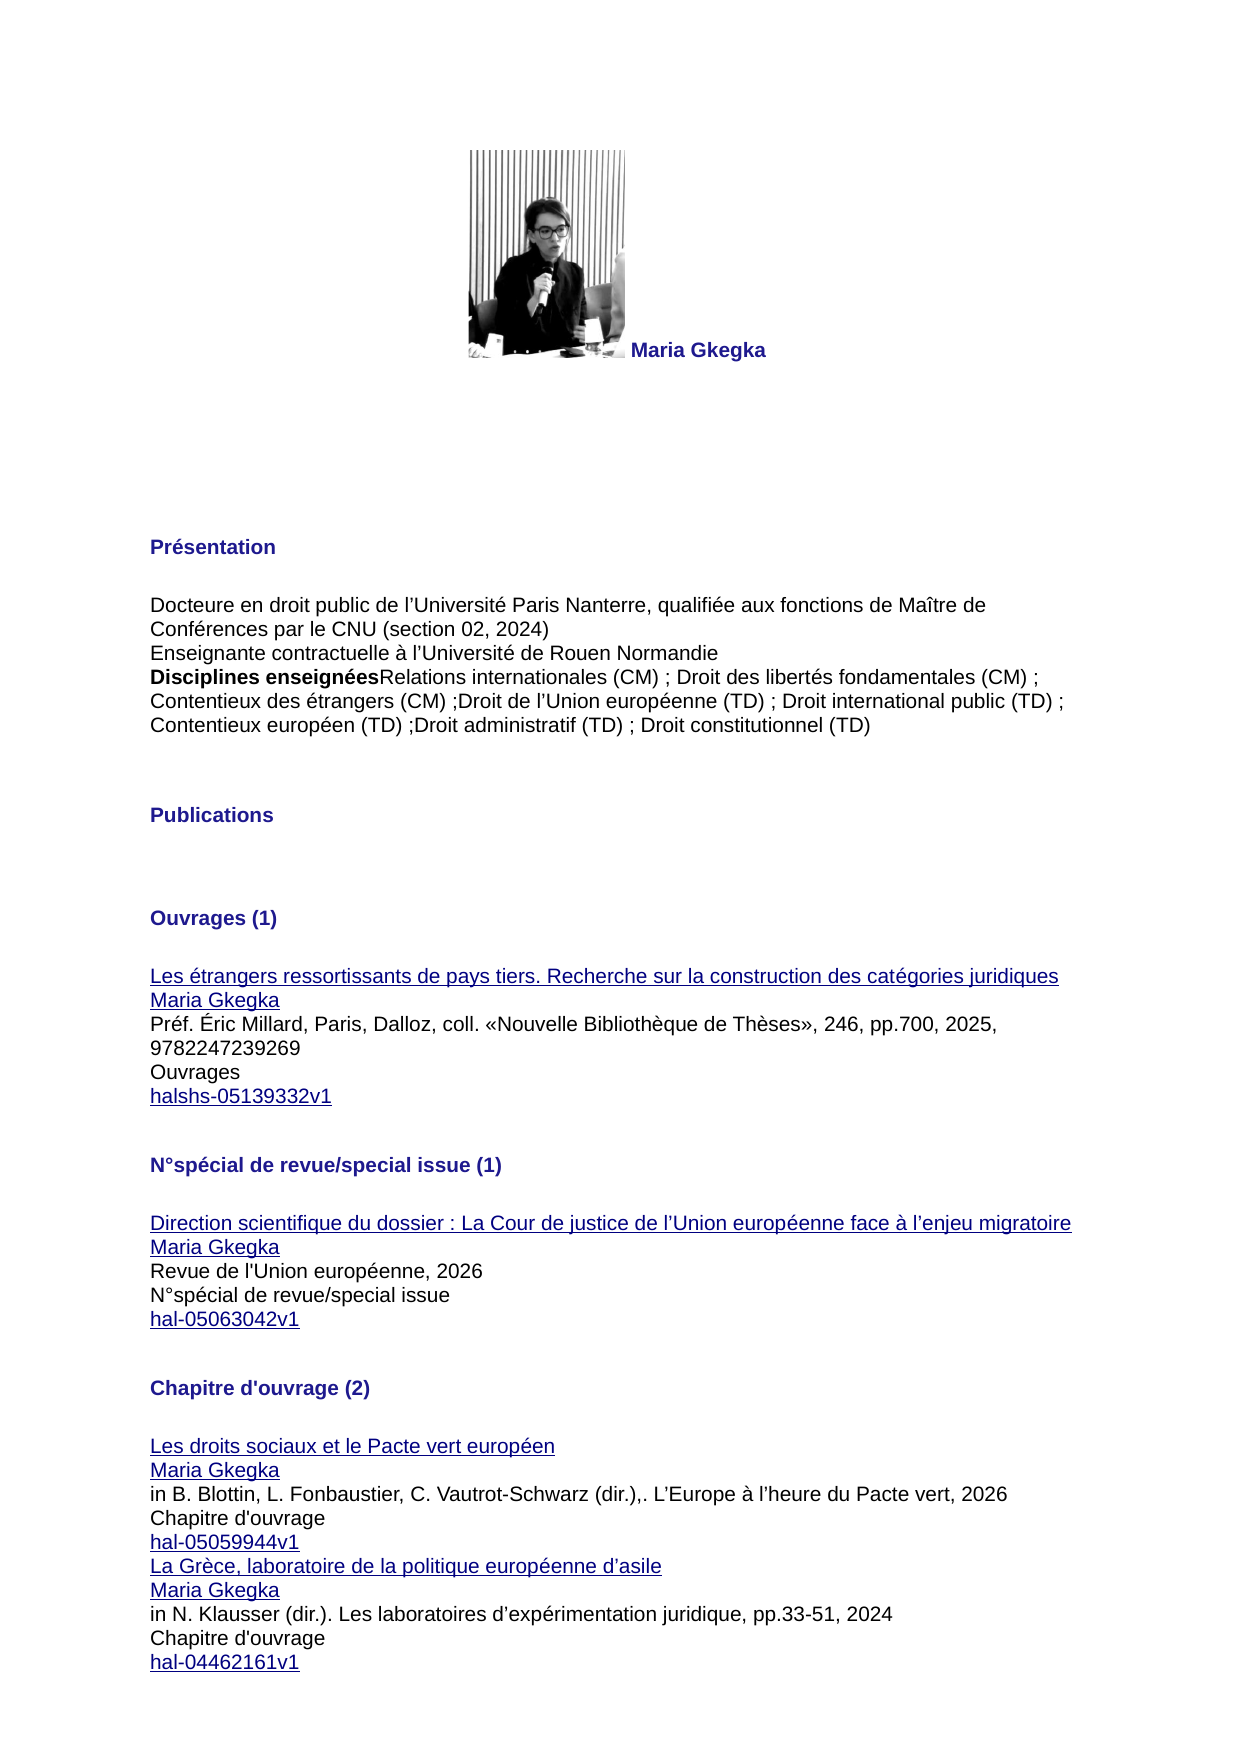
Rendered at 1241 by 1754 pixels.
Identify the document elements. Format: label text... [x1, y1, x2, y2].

table_header Les droits sociaux et le Pacte vert européen Maria Gkegka in B. Blottin, L. Fonbaustier, C. Vautrot-Schwarz (dir.),. L’Europe à l’heure du Pacte vert, 2026 Chapitre d'ouvrage hal-05059944v1 [150, 1434, 1090, 1554]
table_header Direction scientifique du dossier : La Cour de justice de l’Union européenne face à l’enjeu migratoire Maria Gkegka Revue de l'Union européenne, 2026 N°spécial de revue/special issue hal-05063042v1 [150, 1211, 1090, 1331]
text Disciplines enseignéesRelations internationales (CM) ; Droit des libertés fondamentales (CM) ; Contentieux des étrangers (CM) ;Droit de l’Union européenne (TD) ; Droit international public (TD) ; Contentieux européen (TD) ;Droit administratif (TD) ; Droit constitutionnel (TD) [150, 665, 1090, 737]
subtitle Maria Gkegka [150, 150, 1090, 362]
subtitle Ouvrages (1) [150, 906, 1090, 930]
table_header Les étrangers ressortissants de pays tiers. Recherche sur la construction des catégories juridiques Maria Gkegka Préf. Éric Millard, Paris, Dalloz, coll. «Nouvelle Bibliothèque de Thèses», 246, pp.700, 2025, 9782247239269 Ouvrages halshs-05139332v1 [150, 964, 1090, 1108]
subtitle Publications [150, 803, 1090, 827]
subtitle Présentation [150, 535, 1090, 559]
table_cell La Grèce, laboratoire de la politique européenne d’asile Maria Gkegka in N. Klausser (dir.). Les laboratoires d’expérimentation juridique, pp.33-51, 2024 Chapitre d'ouvrage hal-04462161v1 [150, 1554, 1090, 1673]
text Docteure en droit public de l’Université Paris Nanterre, qualifiée aux fonctions de Maître de Conférences par le CNU (section 02, 2024) [150, 593, 1090, 641]
picture [468, 150, 625, 358]
subtitle N°spécial de revue/special issue (1) [150, 1153, 1090, 1177]
text Enseignante contractuelle à l’Université de Rouen Normandie [150, 641, 1090, 665]
subtitle Chapitre d'ouvrage (2) [150, 1376, 1090, 1399]
